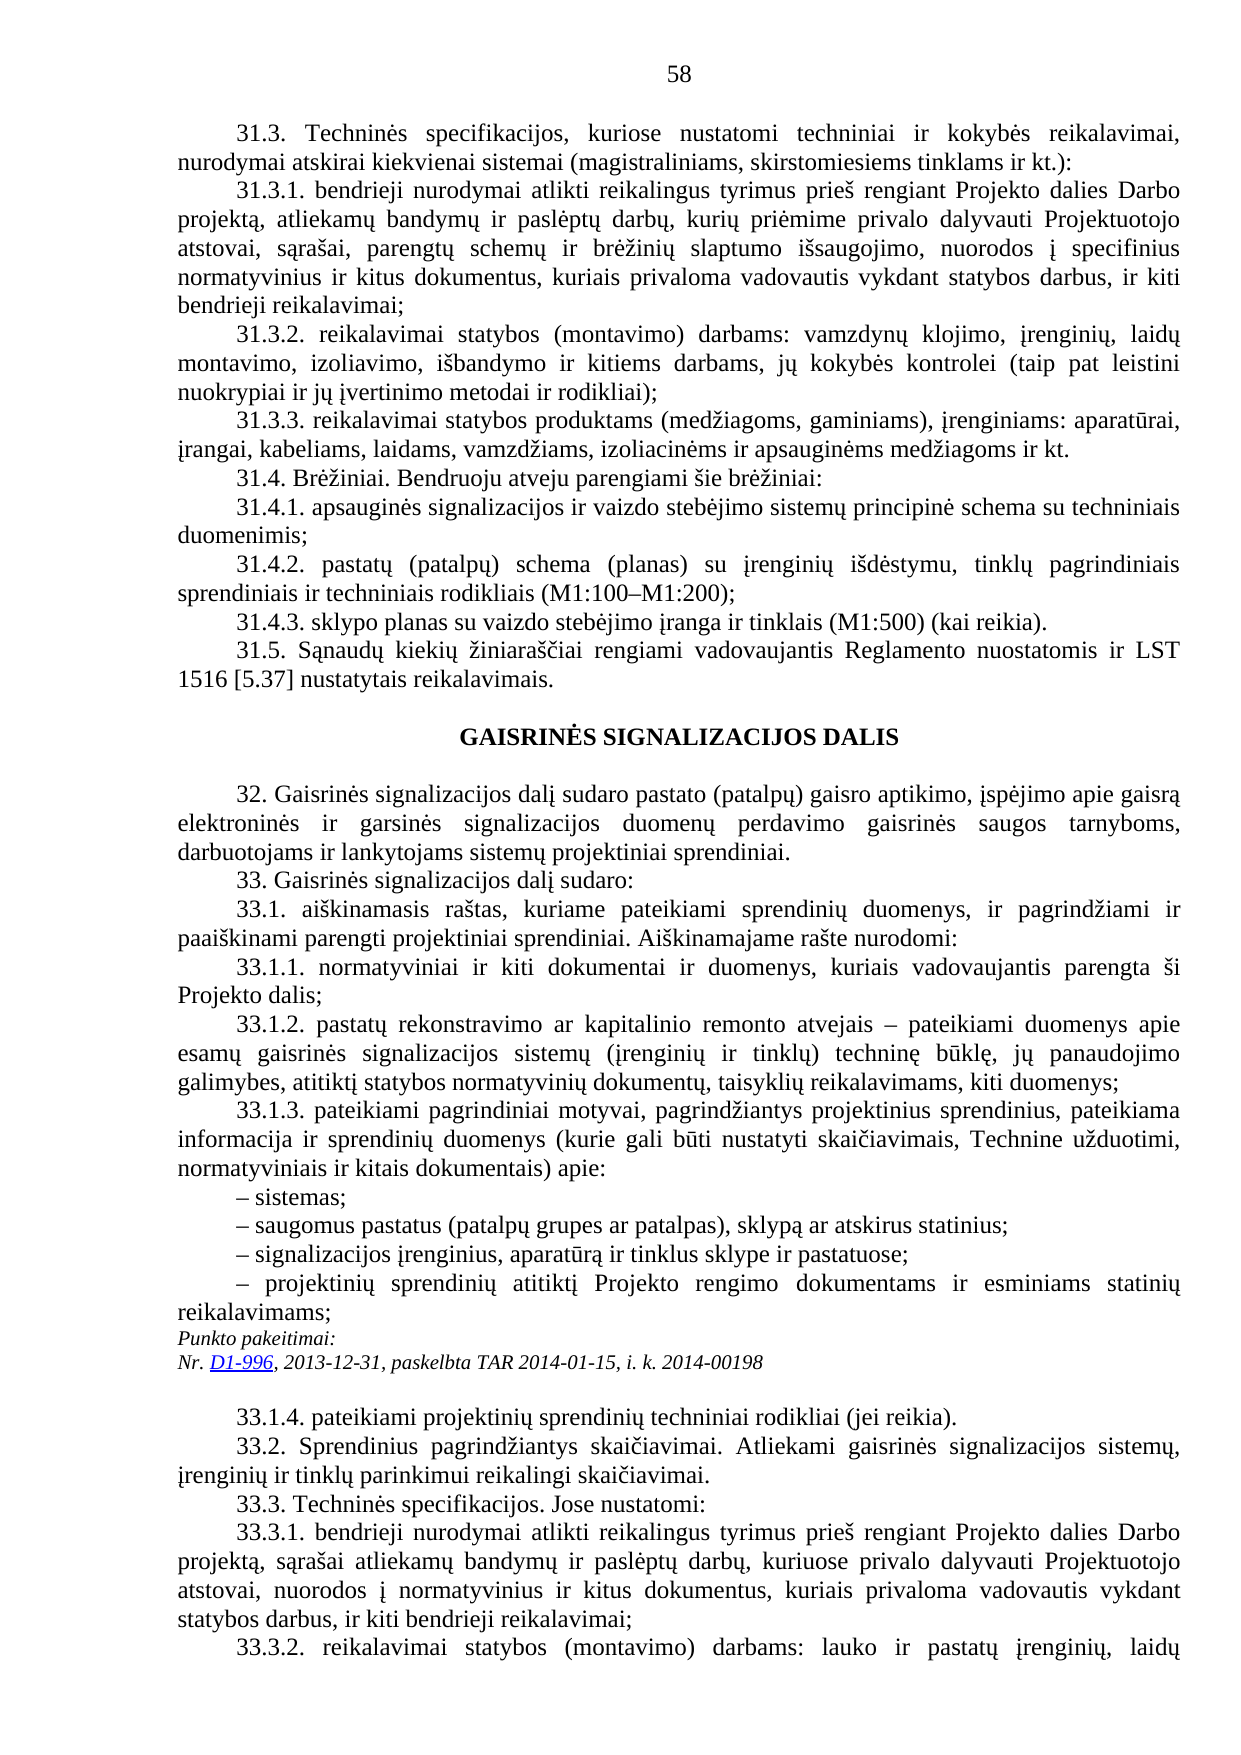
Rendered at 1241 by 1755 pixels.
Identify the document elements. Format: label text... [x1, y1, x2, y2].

text – signalizacijos įrenginius, aparatūrą ir tinklus sklype ir pastatuose; [177, 1239, 1181, 1268]
text 33.1.4. pateikiami projektinių sprendinių techniniai rodikliai (jei reikia). [177, 1402, 1181, 1431]
text 31.4.3. sklypo planas su vaizdo stebėjimo įranga ir tinklais (M1:500) (kai reikia). [177, 607, 1181, 636]
text 31.4. Brėžiniai. Bendruoju atveju parengiami šie brėžiniai: [177, 463, 1181, 492]
text – projektinių sprendinių atitiktį Projekto rengimo dokumentams ir esminiams statinių reikalavimams; [177, 1268, 1181, 1326]
text – sistemas; [177, 1182, 1181, 1211]
text 33.3.1. bendrieji nurodymai atlikti reikalingus tyrimus prieš rengiant Projekto dalies Darbo projektą, sąrašai atliekamų bandymų ir paslėptų darbų, kuriuose privalo dalyvauti Projektuotojo atstovai, nuorodos į normatyvinius ir kitus dokumentus, kuriais privaloma vadovautis vykdant statybos darbus, ir kiti bendrieji reikalavimai; [177, 1517, 1181, 1632]
text Nr. D1-996, 2013-12-31, paskelbta TAR 2014-01-15, i. k. 2014-00198 [177, 1350, 1181, 1374]
text 31.3.2. reikalavimai statybos (montavimo) darbams: vamzdynų klojimo, įrenginių, laidų montavimo, izoliavimo, išbandymo ir kitiems darbams, jų kokybės kontrolei (taip pat leistini nuokrypiai ir jų įvertinimo metodai ir rodikliai); [177, 319, 1181, 406]
text 33.1.3. pateikiami pagrindiniai motyvai, pagrindžiantys projektinius sprendinius, pateikiama informacija ir sprendinių duomenys (kurie gali būti nustatyti skaičiavimais, Technine užduotimi, normatyviniais ir kitais dokumentais) apie: [177, 1096, 1181, 1182]
text 32. Gaisrinės signalizacijos dalį sudaro pastato (patalpų) gaisro aptikimo, įspėjimo apie gaisrą elektroninės ir garsinės signalizacijos duomenų perdavimo gaisrinės saugos tarnyboms, darbuotojams ir lankytojams sistemų projektiniai sprendiniai. [177, 779, 1181, 866]
text 33.3.2. reikalavimai statybos (montavimo) darbams: lauko ir pastatų įrenginių, laidų [177, 1632, 1181, 1661]
text 33.3. Techninės specifikacijos. Jose nustatomi: [177, 1489, 1181, 1517]
text GAISRINĖS SIGNALIZACIJOS DALIS [177, 722, 1181, 751]
text Punkto pakeitimai: [177, 1326, 1181, 1350]
text 33.1.1. normatyviniai ir kiti dokumentai ir duomenys, kuriais vadovaujantis parengta ši Projekto dalis; [177, 952, 1181, 1009]
text 31.3.1. bendrieji nurodymai atlikti reikalingus tyrimus prieš rengiant Projekto dalies Darbo projektą, atliekamų bandymų ir paslėptų darbų, kurių priėmime privalo dalyvauti Projektuotojo atstovai, sąrašai, parengtų schemų ir brėžinių slaptumo išsaugojimo, nuorodos į specifinius normatyvinius ir kitus dokumentus, kuriais privaloma vadovautis vykdant statybos darbus, ir kiti bendrieji reikalavimai; [177, 176, 1181, 319]
text – saugomus pastatus (patalpų grupes ar patalpas), sklypą ar atskirus statinius; [177, 1211, 1181, 1239]
text 31.3. Techninės specifikacijos, kuriose nustatomi techniniai ir kokybės reikalavimai, nurodymai atskirai kiekvienai sistemai (magistraliniams, skirstomiesiems tinklams ir kt.): [177, 118, 1181, 176]
text 33.1.2. pastatų rekonstravimo ar kapitalinio remonto atvejais – pateikiami duomenys apie esamų gaisrinės signalizacijos sistemų (įrenginių ir tinklų) techninę būklę, jų panaudojimo galimybes, atitiktį statybos normatyvinių dokumentų, taisyklių reikalavimams, kiti duomenys; [177, 1009, 1181, 1096]
text 31.4.1. apsauginės signalizacijos ir vaizdo stebėjimo sistemų principinė schema su techniniais duomenimis; [177, 492, 1181, 549]
text 33. Gaisrinės signalizacijos dalį sudaro: [177, 866, 1181, 894]
text 33.1. aiškinamasis raštas, kuriame pateikiami sprendinių duomenys, ir pagrindžiami ir paaiškinami parengti projektiniai sprendiniai. Aiškinamajame rašte nurodomi: [177, 894, 1181, 952]
text 31.5. Sąnaudų kiekių žiniaraščiai rengiami vadovaujantis Reglamento nuostatomis ir LST 1516 [5.37] nustatytais reikalavimais. [177, 636, 1181, 693]
text 31.4.2. pastatų (patalpų) schema (planas) su įrenginių išdėstymu, tinklų pagrindiniais sprendiniais ir techniniais rodikliais (M1:100–M1:200); [177, 549, 1181, 607]
text 31.3.3. reikalavimai statybos produktams (medžiagoms, gaminiams), įrenginiams: aparatūrai, įrangai, kabeliams, laidams, vamzdžiams, izoliacinėms ir apsauginėms medžiagoms ir kt. [177, 406, 1181, 463]
text 33.2. Sprendinius pagrindžiantys skaičiavimai. Atliekami gaisrinės signalizacijos sistemų, įrenginių ir tinklų parinkimui reikalingi skaičiavimai. [177, 1431, 1181, 1489]
